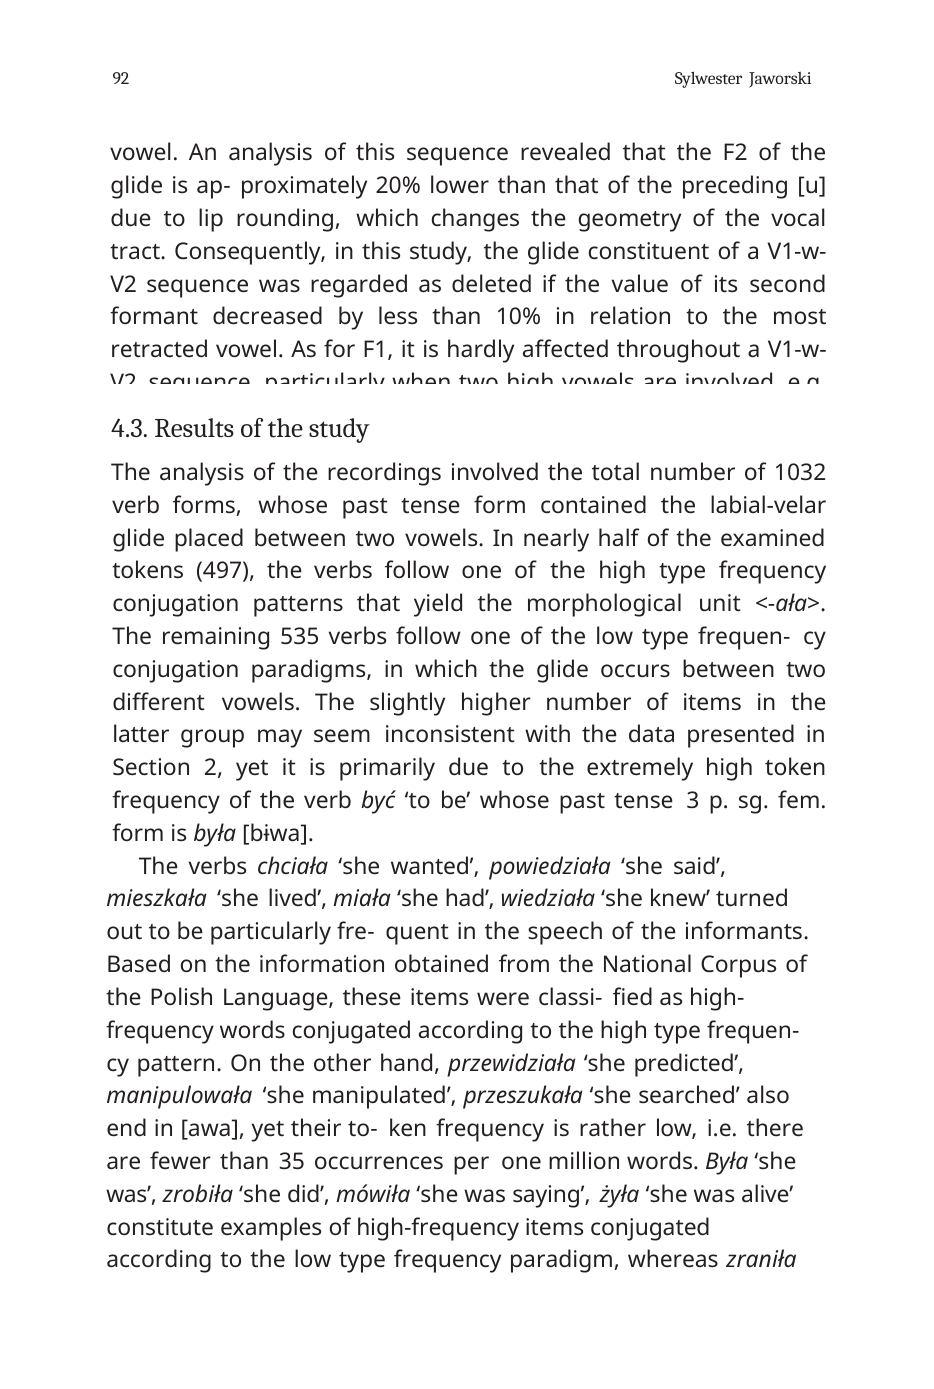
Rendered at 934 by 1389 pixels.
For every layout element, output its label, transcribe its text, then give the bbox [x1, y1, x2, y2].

text vowel. An analysis of this sequence revealed that the F2 of the glide is ap- proximately 20% lower than that of the preceding [u] due to lip rounding, which changes the geometry of the vocal tract. Consequently, in this study, the glide constituent of a V1-w-V2 sequence was regarded as deleted if the value of its second formant decreased by less than 10% in relation to the most retracted vowel. As for F1, it is hardly affected throughout a V1-w-V2 sequence, particularly when two high vowels are involved, e.g. in były ‘they were’ (fem.), phonetically [ɨwɨ]. Therefore, F1 changes were not taken into account while examining non-monotonous vocalic environments. [110, 136, 826, 383]
text 4.3. Results of the study [111, 413, 828, 443]
text The analysis of the recordings involved the total number of 1032 verb forms, whose past tense form contained the labial-velar glide placed between two vowels. In nearly half of the examined tokens (497), the verbs follow one of the high type frequency conjugation patterns that yield the morphological unit <-ała>. The remaining 535 verbs follow one of the low type frequen- cy conjugation paradigms, in which the glide occurs between two different vowels. The slightly higher number of items in the latter group may seem inconsistent with the data presented in Section 2, yet it is primarily due to the extremely high token frequency of the verb być ‘to be’ whose past tense 3 p. sg. fem. form is była [bɨwa]. [111, 456, 826, 848]
text The verbs chciała ‘she wanted’, powiedziała ‘she said’, mieszkała ‘she lived’, miała ‘she had’, wiedziała ‘she knew’ turned out to be particularly fre- quent in the speech of the informants. Based on the information obtained from the National Corpus of the Polish Language, these items were classi- fied as high-frequency words conjugated according to the high type frequen- cy pattern. On the other hand, przewidziała ‘she predicted’, manipulowała ‘she manipulated’, przeszukała ‘she searched’ also end in [awa], yet their to- ken frequency is rather low, i.e. there are fewer than 35 occurrences per one million words. Była ‘she was’, zrobiła ‘she did’, mówiła ‘she was saying’, żyła ‘she was alive’ constitute examples of high-frequency items conjugated according to the low type frequency paradigm, whereas zraniła ‘she hurt’, uwodziła ‘she seduced’, otruła ‘she poisoned’ belong to both low token fre- quency and low type frequency groups. [106, 849, 826, 1281]
text 92 [112, 68, 134, 89]
text Sylwester Jaworski [674, 68, 823, 89]
